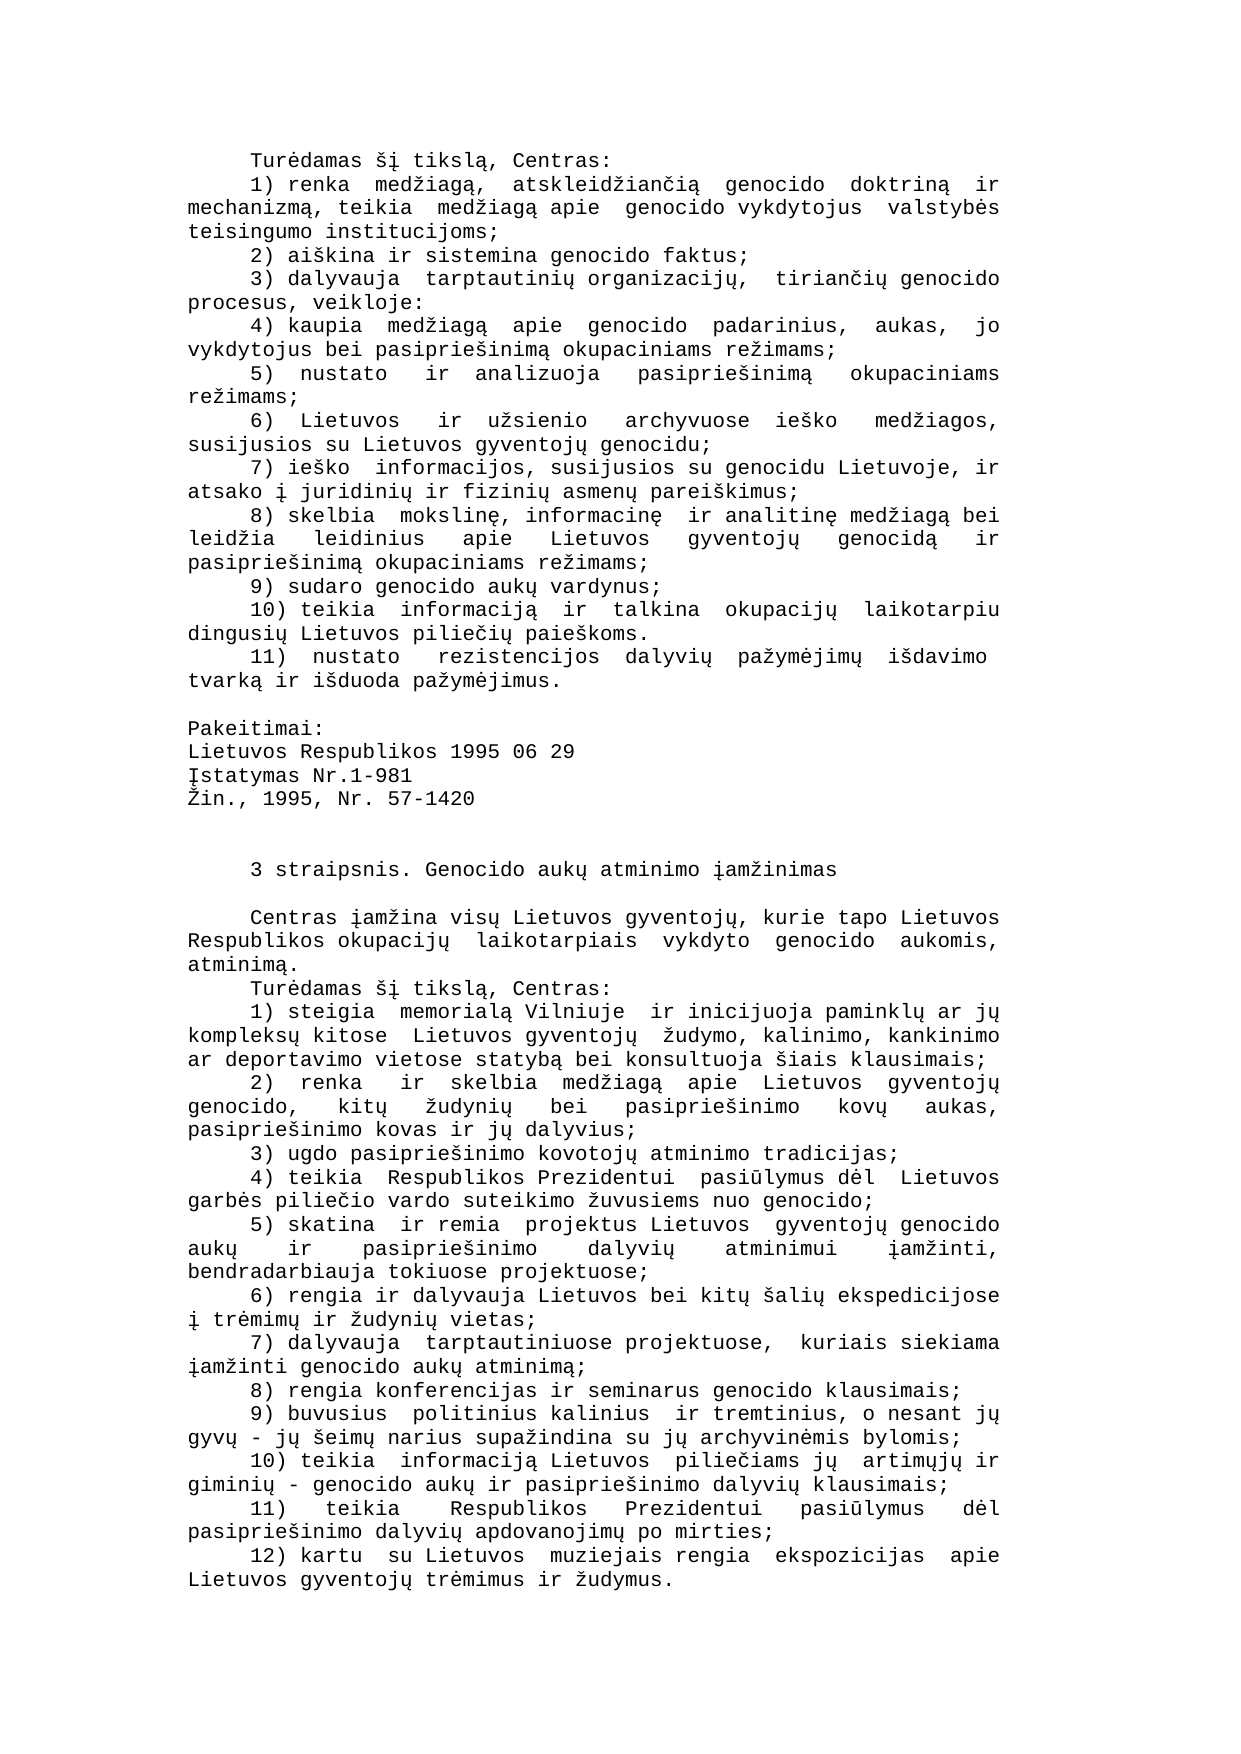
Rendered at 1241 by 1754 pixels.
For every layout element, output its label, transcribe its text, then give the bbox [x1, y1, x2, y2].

text Centras įamžina visų Lietuvos gyventojų, kurie tapo Lietuvos [187, 907, 1053, 930]
text į trėmimų ir žudynių vietas; [187, 1309, 1053, 1332]
text vykdytojus bei pasipriešinimą okupaciniams režimams; [187, 339, 1053, 363]
text 9) sudaro genocido aukų vardynus; [187, 576, 1053, 599]
text 9) buvusius politinius kalinius ir tremtinius, o nesant jų [187, 1403, 1053, 1427]
text 10) teikia informaciją Lietuvos piliečiams jų artimųjų ir [187, 1451, 1053, 1474]
text 11) teikia Respublikos Prezidentui pasiūlymus dėl [187, 1498, 1053, 1521]
text 2) renka ir skelbia medžiagą apie Lietuvos gyventojų [187, 1072, 1053, 1096]
text aukų ir pasipriešinimo dalyvių atminimui įamžinti, [187, 1238, 1053, 1261]
text ar deportavimo vietose statybą bei konsultuoja šiais klausimais; [187, 1048, 1053, 1072]
text 8) rengia konferencijas ir seminarus genocido klausimais; [187, 1379, 1053, 1403]
text 6) rengia ir dalyvauja Lietuvos bei kitų šalių ekspedicijose [187, 1285, 1053, 1309]
text teisingumo institucijoms; [187, 221, 1053, 244]
text 1) renka medžiagą, atskleidžiančią genocido doktriną ir [187, 174, 1053, 197]
text susijusios su Lietuvos gyventojų genocidu; [187, 434, 1053, 457]
text garbės piliečio vardo suteikimo žuvusiems nuo genocido; [187, 1190, 1053, 1214]
text 11) nustato rezistencijos dalyvių pažymėjimų išdavimo [187, 647, 1053, 670]
text giminių - genocido aukų ir pasipriešinimo dalyvių klausimais; [187, 1474, 1053, 1498]
text 7) ieško informacijos, susijusios su genocidu Lietuvoje, ir [187, 457, 1053, 481]
text genocido, kitų žudynių bei pasipriešinimo kovų aukas, [187, 1096, 1053, 1119]
text 3) ugdo pasipriešinimo kovotojų atminimo tradicijas; [187, 1143, 1053, 1167]
text Pakeitimai: [187, 717, 1053, 741]
text 1) steigia memorialą Vilniuje ir inicijuoja paminklų ar jų [187, 1001, 1053, 1025]
text pasipriešinimo kovas ir jų dalyvius; [187, 1119, 1053, 1143]
text 5) skatina ir remia projektus Lietuvos gyventojų genocido [187, 1214, 1053, 1238]
text Įstatymas Nr.1-981 [187, 765, 1053, 788]
text 3 straipsnis. Genocido aukų atminimo įamžinimas [187, 859, 1053, 883]
text dingusių Lietuvos piliečių paieškoms. [187, 623, 1053, 647]
text gyvų - jų šeimų narius supažindina su jų archyvinėmis bylomis; [187, 1427, 1053, 1451]
text 7) dalyvauja tarptautiniuose projektuose, kuriais siekiama [187, 1332, 1053, 1356]
text 2) aiškina ir sistemina genocido faktus; [187, 244, 1053, 268]
text Lietuvos gyventojų trėmimus ir žudymus. [187, 1569, 1053, 1592]
text 12) kartu su Lietuvos muziejais rengia ekspozicijas apie [187, 1545, 1053, 1569]
text režimams; [187, 386, 1053, 410]
text 10) teikia informaciją ir talkina okupacijų laikotarpiu [187, 599, 1053, 623]
text bendradarbiauja tokiuose projektuose; [187, 1261, 1053, 1285]
text Turėdamas šį tikslą, Centras: [187, 150, 1053, 174]
text Žin., 1995, Nr. 57-1420 [187, 788, 1053, 812]
text 8) skelbia mokslinę, informacinę ir analitinę medžiagą bei [187, 505, 1053, 528]
text 6) Lietuvos ir užsienio archyvuose ieško medžiagos, [187, 410, 1053, 434]
text 4) teikia Respublikos Prezidentui pasiūlymus dėl Lietuvos [187, 1167, 1053, 1190]
text 3) dalyvauja tarptautinių organizacijų, tiriančių genocido [187, 268, 1053, 292]
text Respublikos okupacijų laikotarpiais vykdyto genocido aukomis, [187, 930, 1053, 954]
text pasipriešinimą okupaciniams režimams; [187, 552, 1053, 576]
text įamžinti genocido aukų atminimą; [187, 1356, 1053, 1379]
text atminimą. [187, 954, 1053, 978]
text mechanizmą, teikia medžiagą apie genocido vykdytojus valstybės [187, 197, 1053, 221]
text tvarką ir išduoda pažymėjimus. [187, 670, 1053, 694]
text atsako į juridinių ir fizinių asmenų pareiškimus; [187, 481, 1053, 505]
text kompleksų kitose Lietuvos gyventojų žudymo, kalinimo, kankinimo [187, 1025, 1053, 1048]
text pasipriešinimo dalyvių apdovanojimų po mirties; [187, 1521, 1053, 1545]
text procesus, veikloje: [187, 292, 1053, 316]
text 4) kaupia medžiagą apie genocido padarinius, aukas, jo [187, 316, 1053, 339]
text Turėdamas šį tikslą, Centras: [187, 978, 1053, 1001]
text leidžia leidinius apie Lietuvos gyventojų genocidą ir [187, 528, 1053, 552]
text 5) nustato ir analizuoja pasipriešinimą okupaciniams [187, 363, 1053, 386]
text Lietuvos Respublikos 1995 06 29 [187, 741, 1053, 765]
